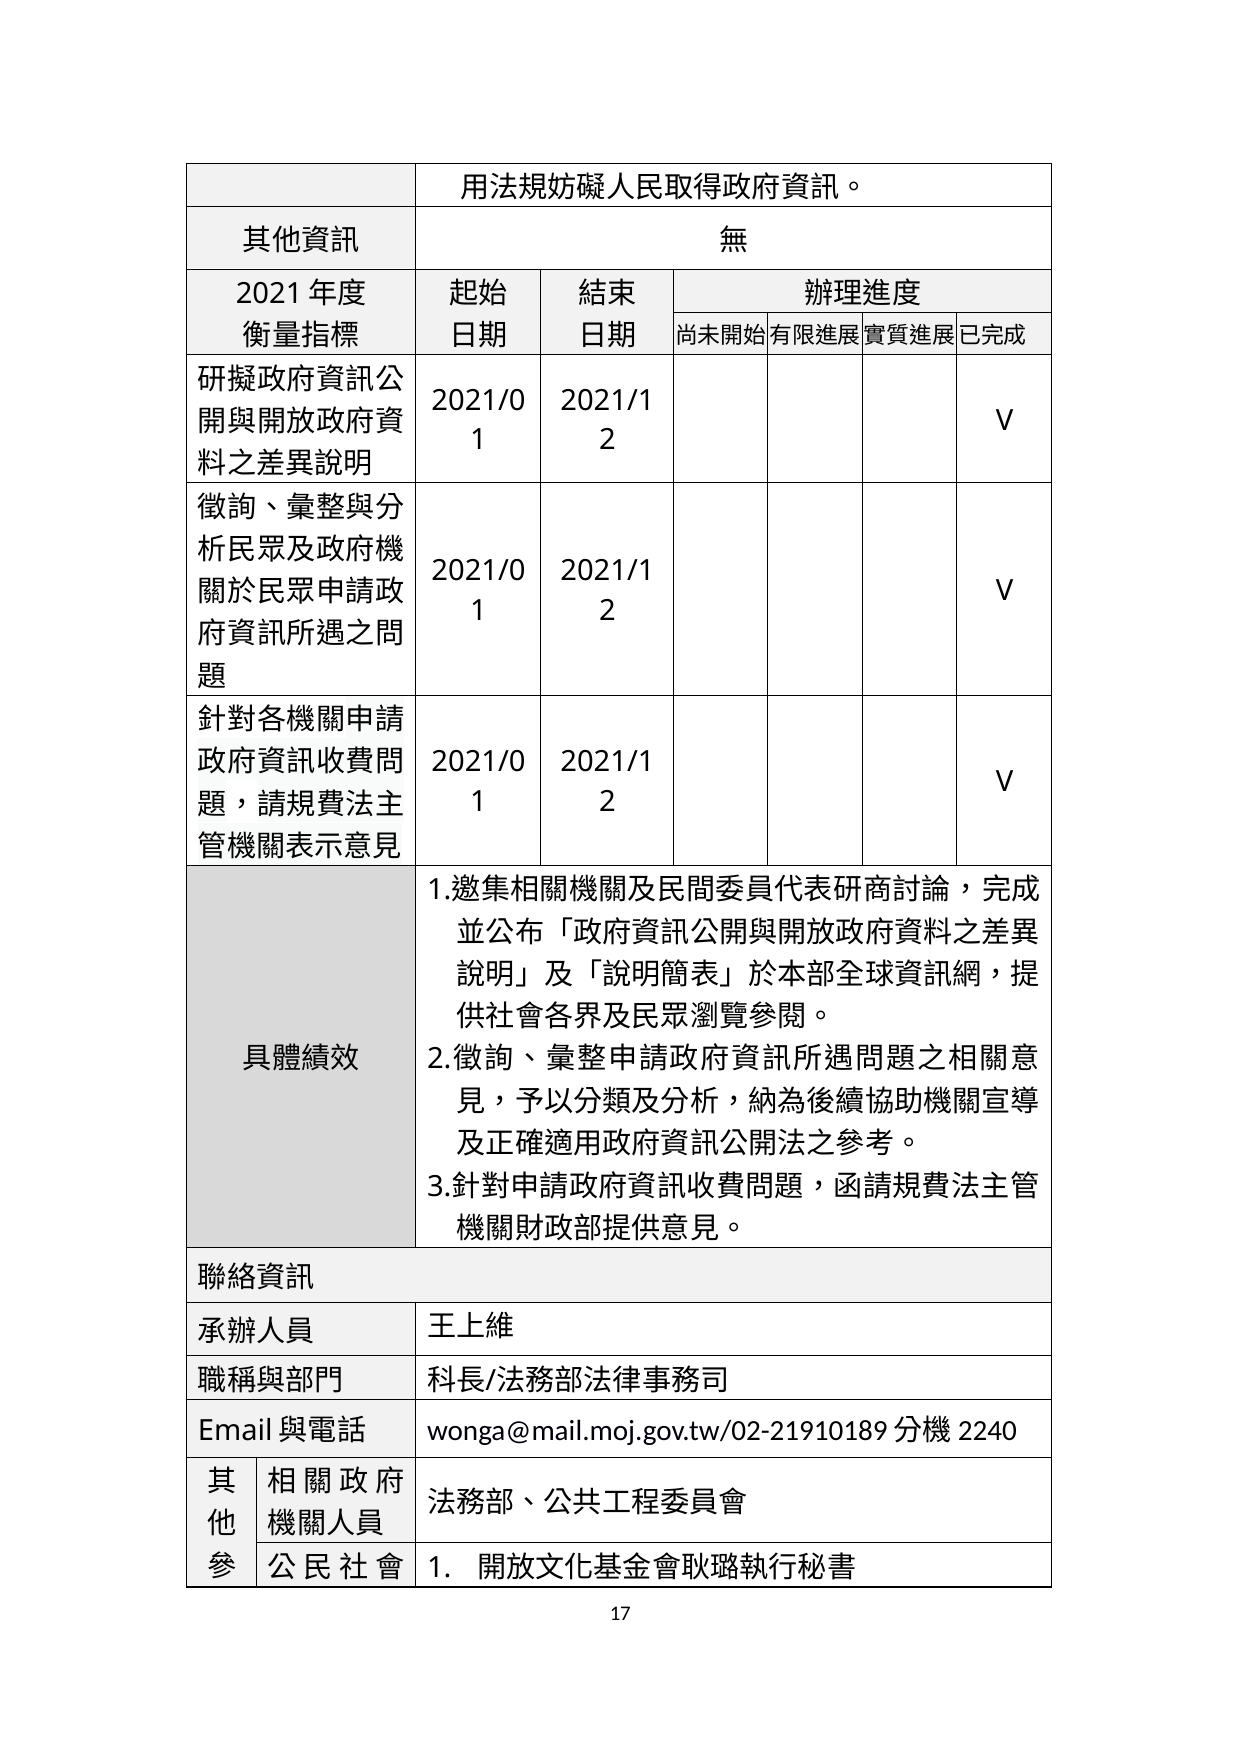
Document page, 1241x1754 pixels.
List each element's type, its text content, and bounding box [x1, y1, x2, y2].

table_cell 尚未開始 [674, 313, 767, 354]
table_cell [768, 483, 862, 694]
table_cell [674, 355, 767, 482]
table_cell V [957, 483, 1051, 694]
table_cell [863, 483, 956, 694]
table_cell 起始 日期 [416, 270, 540, 354]
table_cell 法務部、公共工程委員會 [416, 1458, 1051, 1542]
table_cell 相關政府機關人員 [257, 1458, 415, 1542]
table_cell Email與電話 [187, 1400, 415, 1457]
table_cell 有限進展 [768, 313, 862, 354]
table_cell 研擬政府資訊公開與開放政府資料之差異說明 [187, 355, 415, 482]
table_cell 用法規妨礙人民取得政府資訊。 [416, 164, 1051, 206]
table_cell V [957, 355, 1051, 482]
table_cell V [957, 696, 1051, 865]
table_cell 職稱與部門 [187, 1356, 415, 1399]
table_cell 王上維 [416, 1303, 1051, 1355]
table_cell 實質進展 [863, 313, 956, 354]
table_cell [768, 355, 862, 482]
table_cell 其他資訊 [187, 207, 415, 268]
table_cell 聯絡資訊 [187, 1248, 1051, 1302]
table_cell 已完成 [957, 313, 1051, 354]
table_cell [674, 483, 767, 694]
table_cell 2021/01 [416, 696, 540, 865]
table_cell 科長/法務部法律事務司 [416, 1356, 1051, 1399]
table_cell 辦理進度 [674, 270, 1051, 312]
table_cell 2021年度 衡量指標 [187, 270, 415, 354]
table_cell 2021/01 [416, 355, 540, 482]
table_cell 公民社會 [257, 1543, 415, 1586]
table_cell 徵詢、彙整與分析民眾及政府機關於民眾申請政府資訊所遇之問題 [187, 483, 415, 694]
table_cell [863, 355, 956, 482]
table_cell 結束 日期 [541, 270, 673, 354]
table_cell 無 [416, 207, 1051, 268]
table_cell 具體績效 [187, 866, 415, 1247]
table_cell [187, 164, 415, 206]
table_cell [863, 696, 956, 865]
table_cell [768, 696, 862, 865]
table_cell 開放文化基金會耿璐執行秘書 竹東社區工作者葉日嘉先生 臺灣民主實驗室曾柏瑜研究員 [416, 1543, 1051, 1586]
table_cell 2021/01 [416, 483, 540, 694]
table_cell 其他參與人員 [187, 1458, 256, 1586]
table_cell 2021/12 [541, 355, 673, 482]
table_cell 1.邀集相關機關及民間委員代表研商討論，完成並公布「政府資訊公開與開放政府資料之差異說明」及「說明簡表」於本部全球資訊網，提供社會各界及民眾瀏覽參閱。 2.徵詢、彙整申請政府資訊所遇問題之相關意見，予以分類及分析，納為後續協助機關宣導及正確適用政府資訊公開法之參考。 3.針對申請政府資訊收費問題，函請規費法主管機關財政部提供意見。 [416, 866, 1051, 1247]
table_cell 承辦人員 [187, 1303, 415, 1355]
table_cell 2021/12 [541, 483, 673, 694]
table_cell wonga@mail.moj.gov.tw/02-21910189分機2240 [416, 1400, 1051, 1457]
table_cell [674, 696, 767, 865]
table_cell 針對各機關申請政府資訊收費問題，請規費法主管機關表示意見 [187, 696, 415, 865]
table_cell 2021/12 [541, 696, 673, 865]
